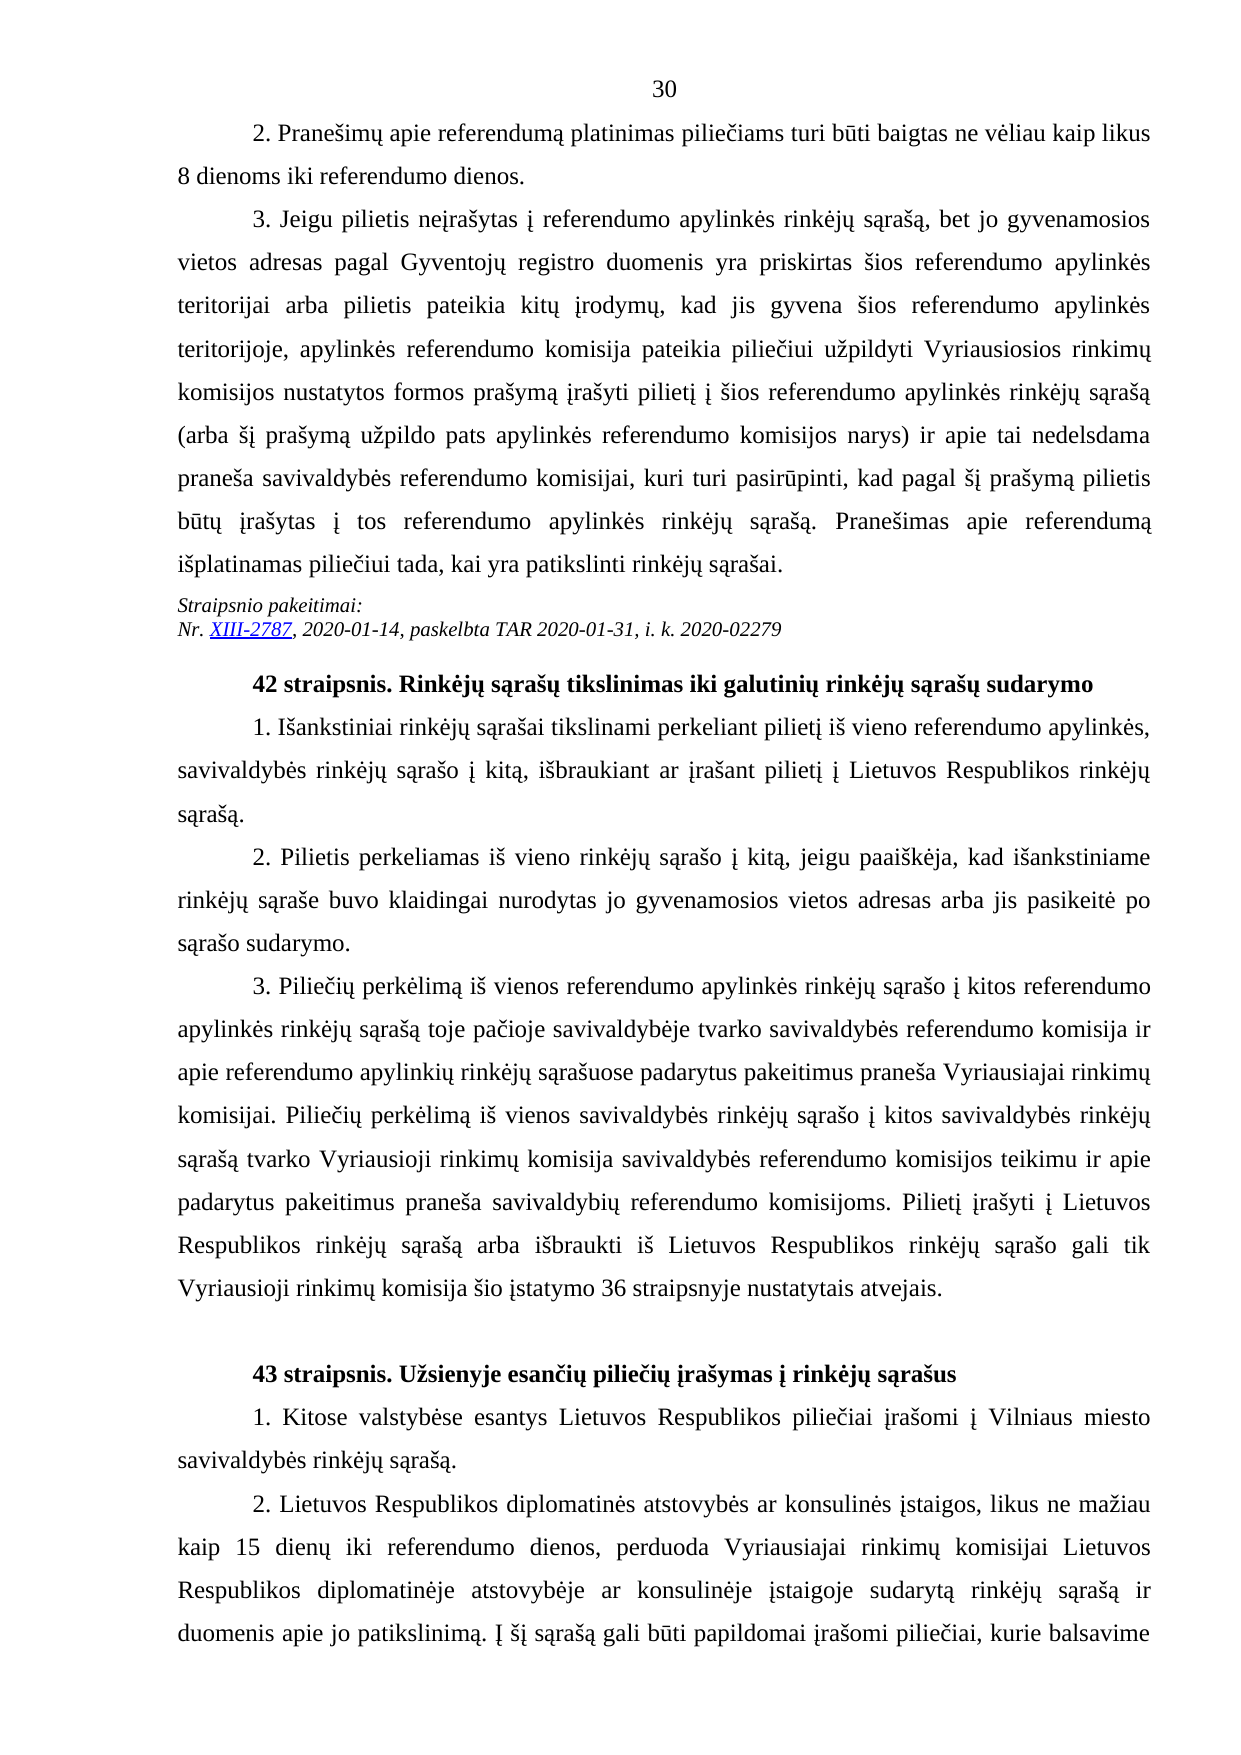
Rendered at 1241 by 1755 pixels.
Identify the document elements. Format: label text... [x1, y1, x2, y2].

text Nr. XIII-2787, 2020-01-14, paskelbta TAR 2020-01-31, i. k. 2020-02279 [177, 617, 1152, 641]
text 3. Piliečių perkėlimą iš vienos referendumo apylinkės rinkėjų sąrašo į kitos referendumo apylinkės rinkėjų sąrašą toje pačioje savivaldybėje tvarko savivaldybės referendumo komisija ir apie referendumo apylinkių rinkėjų sąrašuose padarytus pakeitimus praneša Vyriausiajai rinkimų komisijai. Piliečių perkėlimą iš vienos savivaldybės rinkėjų sąrašo į kitos savivaldybės rinkėjų sąrašą tvarko Vyriausioji rinkimų komisija savivaldybės referendumo komisijos teikimu ir apie padarytus pakeitimus praneša savivaldybių referendumo komisijoms. Pilietį įrašyti į Lietuvos Respublikos rinkėjų sąrašą arba išbraukti iš Lietuvos Respublikos rinkėjų sąrašo gali tik Vyriausioji rinkimų komisija šio įstatymo 36 straipsnyje nustatytais atvejais. [177, 971, 1152, 1302]
text 42 straipsnis. Rinkėjų sąrašų tikslinimas iki galutinių rinkėjų sąrašų sudarymo [177, 669, 1152, 698]
text 2. Pranešimų apie referendumą platinimas piliečiams turi būti baigtas ne vėliau kaip likus 8 dienoms iki referendumo dienos. [177, 118, 1152, 190]
text 43 straipsnis. Užsienyje esančių piliečių įrašymas į rinkėjų sąrašus [177, 1359, 1152, 1388]
text 2. Lietuvos Respublikos diplomatinės atstovybės ar konsulinės įstaigos, likus ne mažiau kaip 15 dienų iki referendumo dienos, perduoda Vyriausiajai rinkimų komisijai Lietuvos Respublikos diplomatinėje atstovybėje ar konsulinėje įstaigoje sudarytą rinkėjų sąrašą ir duomenis apie jo patikslinimą. Į šį sąrašą gali būti papildomai įrašomi piliečiai, kurie balsavime [177, 1489, 1152, 1647]
text 1. Kitose valstybėse esantys Lietuvos Respublikos piliečiai įrašomi į Vilniaus miesto savivaldybės rinkėjų sąrašą. [177, 1402, 1152, 1474]
text 3. Jeigu pilietis neįrašytas į referendumo apylinkės rinkėjų sąrašą, bet jo gyvenamosios vietos adresas pagal Gyventojų registro duomenis yra priskirtas šios referendumo apylinkės teritorijai arba pilietis pateikia kitų įrodymų, kad jis gyvena šios referendumo apylinkės teritorijoje, apylinkės referendumo komisija pateikia piliečiui užpildyti Vyriausiosios rinkimų komisijos nustatytos formos prašymą įrašyti pilietį į šios referendumo apylinkės rinkėjų sąrašą (arba šį prašymą užpildo pats apylinkės referendumo komisijos narys) ir apie tai nedelsdama praneša savivaldybės referendumo komisijai, kuri turi pasirūpinti, kad pagal šį prašymą pilietis būtų įrašytas į tos referendumo apylinkės rinkėjų sąrašą. Pranešimas apie referendumą išplatinamas piliečiui tada, kai yra patikslinti rinkėjų sąrašai. [177, 204, 1152, 578]
text 1. Išankstiniai rinkėjų sąrašai tikslinami perkeliant pilietį iš vieno referendumo apylinkės, savivaldybės rinkėjų sąrašo į kitą, išbraukiant ar įrašant pilietį į Lietuvos Respublikos rinkėjų sąrašą. [177, 712, 1152, 827]
text 2. Pilietis perkeliamas iš vieno rinkėjų sąrašo į kitą, jeigu paaiškėja, kad išankstiniame rinkėjų sąraše buvo klaidingai nurodytas jo gyvenamosios vietos adresas arba jis pasikeitė po sąrašo sudarymo. [177, 842, 1152, 957]
text Straipsnio pakeitimai: [177, 592, 1152, 617]
